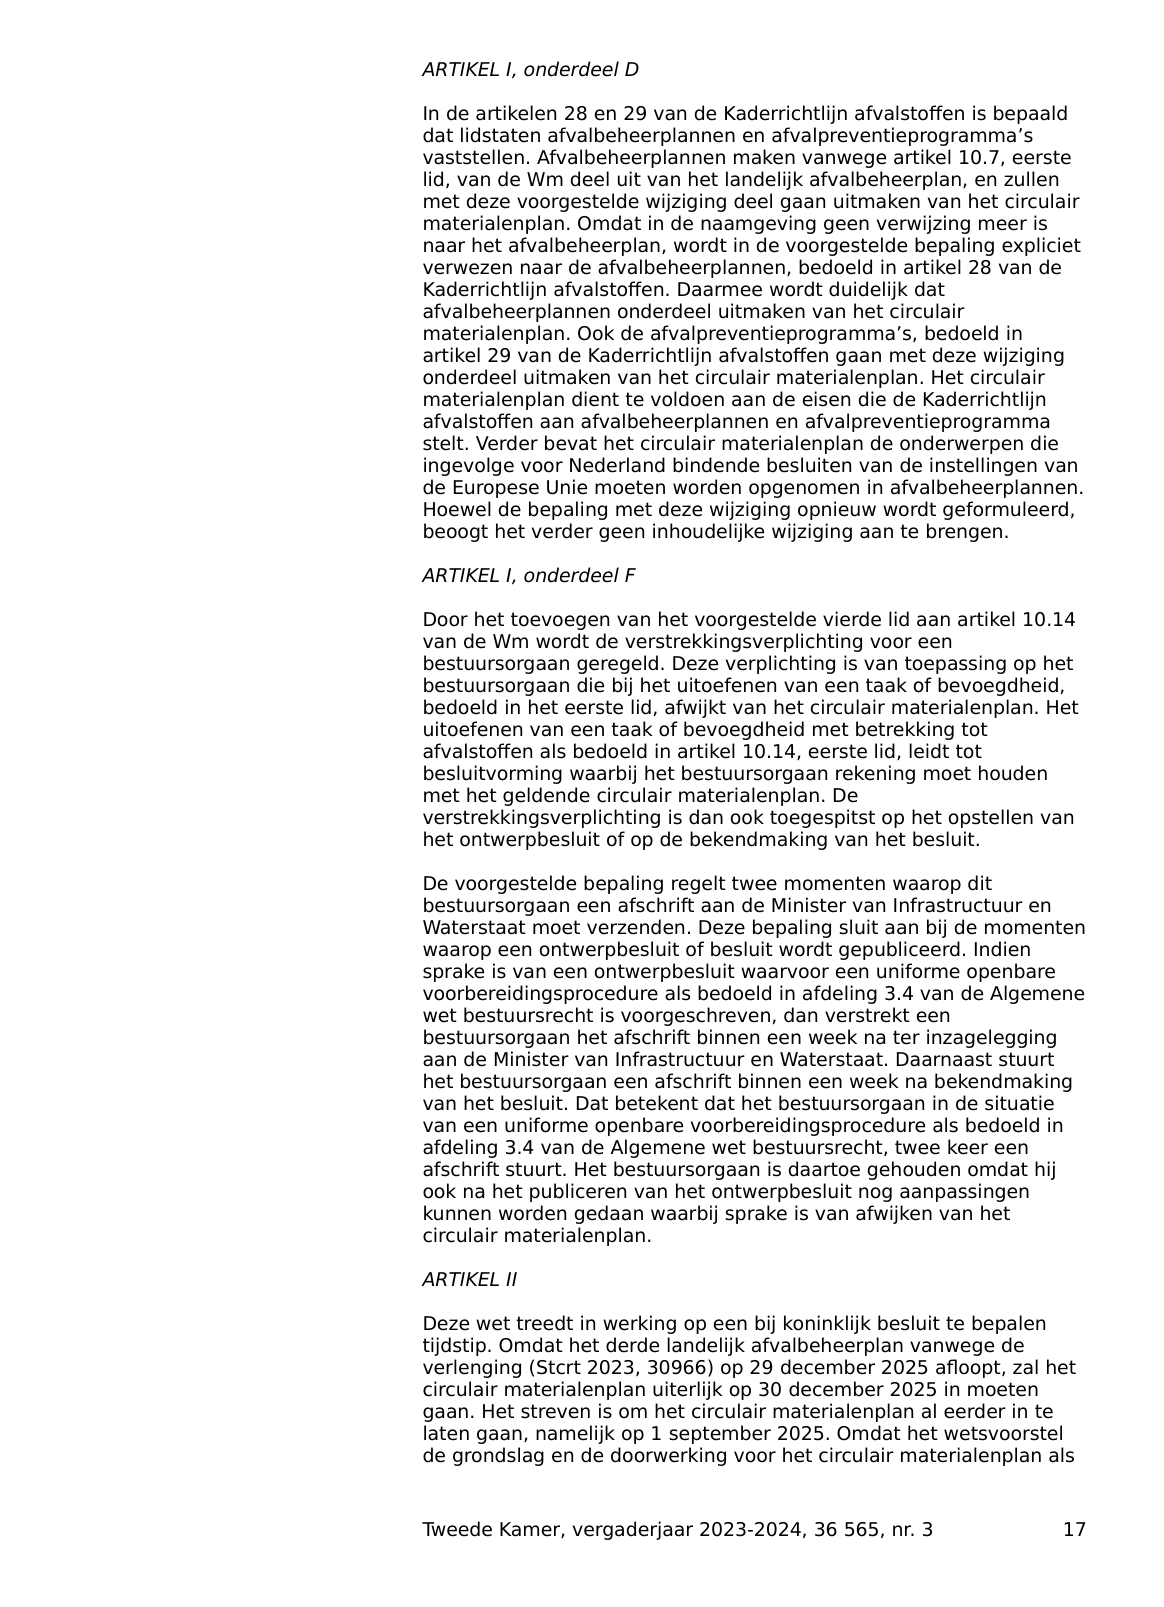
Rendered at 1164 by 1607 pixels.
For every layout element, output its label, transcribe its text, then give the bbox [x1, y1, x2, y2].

text De voorgestelde bepaling regelt twee momenten waarop dit bestuursorgaan een afschrift aan de Minister van Infrastructuur en Waterstaat moet verzenden. Deze bepaling sluit aan bij de momenten waarop een ontwerpbesluit of besluit wordt gepubliceerd. Indien sprake is van een ontwerpbesluit waarvoor een uniforme openbare voorbereidingsprocedure als bedoeld in afdeling 3.4 van de Algemene wet bestuursrecht is voorgeschreven, dan verstrekt een bestuursorgaan het afschrift binnen een week na ter inzagelegging aan de Minister van Infrastructuur en Waterstaat. Daarnaast stuurt het bestuursorgaan een afschrift binnen een week na bekendmaking van het besluit. Dat betekent dat het bestuursorgaan in de situatie van een uniforme openbare voorbereidingsprocedure als bedoeld in afdeling 3.4 van de Algemene wet bestuursrecht, twee keer een afschrift stuurt. Het bestuursorgaan is daartoe gehouden omdat hij ook na het publiceren van het ontwerpbesluit nog aanpassingen kunnen worden gedaan waarbij sprake is van afwijken van het circulair materialenplan. [422, 873, 1087, 1247]
subtitle ARTIKEL I, onderdeel F [422, 565, 1087, 587]
text Door het toevoegen van het voorgestelde vierde lid aan artikel 10.14 van de Wm wordt de verstrekkingsverplichting voor een bestuursorgaan geregeld. Deze verplichting is van toepassing op het bestuursorgaan die bij het uitoefenen van een taak of bevoegdheid, bedoeld in het eerste lid, afwijkt van het circulair materialenplan. Het uitoefenen van een taak of bevoegdheid met betrekking tot afvalstoffen als bedoeld in artikel 10.14, eerste lid, leidt tot besluitvorming waarbij het bestuursorgaan rekening moet houden met het geldende circulair materialenplan. De verstrekkingsverplichting is dan ook toegespitst op het opstellen van het ontwerpbesluit of op de bekendmaking van het besluit. [422, 609, 1087, 851]
text Deze wet treedt in werking op een bij koninklijk besluit te bepalen tijdstip. Omdat het derde landelijk afvalbeheerplan vanwege de verlenging (Stcrt 2023, 30966) op 29 december 2025 afloopt, zal het circulair materialenplan uiterlijk op 30 december 2025 in moeten gaan. Het streven is om het circulair materialenplan al eerder in te laten gaan, namelijk op 1 september 2025. Omdat het wetsvoorstel de grondslag en de doorwerking voor het circulair materialenplan als [422, 1313, 1087, 1467]
subtitle ARTIKEL I, onderdeel D [422, 59, 1087, 81]
subtitle ARTIKEL II [422, 1269, 1087, 1291]
text In de artikelen 28 en 29 van de Kaderrichtlijn afvalstoffen is bepaald dat lidstaten afvalbeheerplannen en afvalpreventieprogramma’s vaststellen. Afvalbeheerplannen maken vanwege artikel 10.7, eerste lid, van de Wm deel uit van het landelijk afvalbeheerplan, en zullen met deze voorgestelde wijziging deel gaan uitmaken van het circulair materialenplan. Omdat in de naamgeving geen verwijzing meer is naar het afvalbeheerplan, wordt in de voorgestelde bepaling expliciet verwezen naar de afvalbeheerplannen, bedoeld in artikel 28 van de Kaderrichtlijn afvalstoffen. Daarmee wordt duidelijk dat afvalbeheerplannen onderdeel uitmaken van het circulair materialenplan. Ook de afvalpreventieprogramma’s, bedoeld in artikel 29 van de Kaderrichtlijn afvalstoffen gaan met deze wijziging onderdeel uitmaken van het circulair materialenplan. Het circulair materialenplan dient te voldoen aan de eisen die de Kaderrichtlijn afvalstoffen aan afvalbeheerplannen en afvalpreventieprogramma stelt. Verder bevat het circulair materialenplan de onderwerpen die ingevolge voor Nederland bindende besluiten van de instellingen van de Europese Unie moeten worden opgenomen in afvalbeheerplannen. Hoewel de bepaling met deze wijziging opnieuw wordt geformuleerd, beoogt het verder geen inhoudelijke wijziging aan te brengen. [422, 103, 1087, 543]
